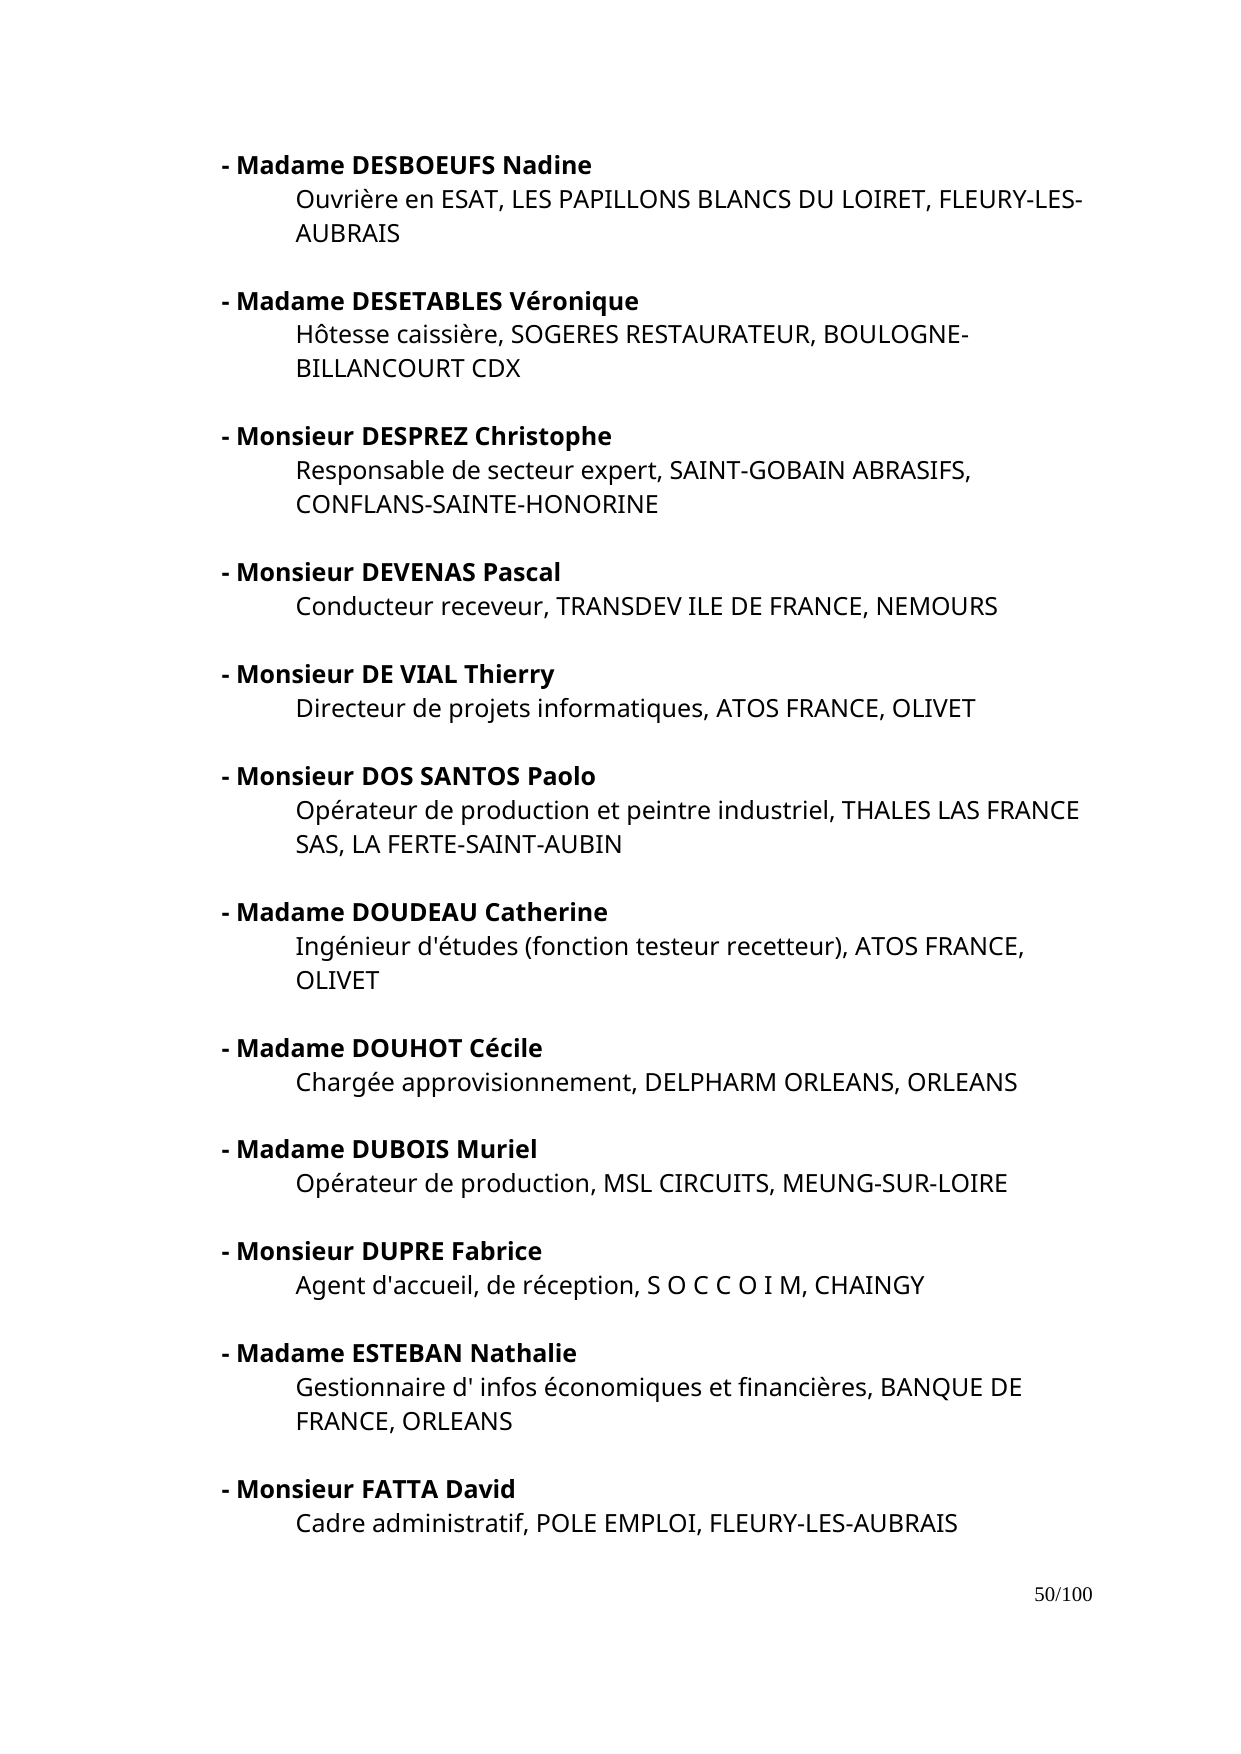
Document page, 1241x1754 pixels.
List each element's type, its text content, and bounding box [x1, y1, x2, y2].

text - Monsieur DEVENAS Pascal Conducteur receveur, TRANSDEV ILE DE FRANCE, NEMOURS [221, 555, 1092, 623]
text - Madame ESTEBAN Nathalie Gestionnaire d' infos économiques et financières, BANQUE DE FRANCE, ORLEANS [221, 1336, 1092, 1438]
text - Madame DESETABLES Véronique Hôtesse caissière, SOGERES RESTAURATEUR, BOULOGNE-BILLANCOURT CDX [221, 283, 1092, 385]
text - Madame DESBOEUFS Nadine Ouvrière en ESAT, LES PAPILLONS BLANCS DU LOIRET, FLEURY-LES-AUBRAIS [221, 148, 1092, 249]
text - Monsieur DUPRE Fabrice Agent d'accueil, de réception, S O C C O I M, CHAINGY [221, 1234, 1092, 1302]
text - Madame DOUDEAU Catherine Ingénieur d'études (fonction testeur recetteur), ATOS FRANCE, OLIVET [221, 895, 1092, 997]
text - Monsieur DOS SANTOS Paolo Opérateur de production et peintre industriel, THALES LAS FRANCE SAS, LA FERTE-SAINT-AUBIN [221, 759, 1092, 861]
text - Monsieur DESPREZ Christophe Responsable de secteur expert, SAINT-GOBAIN ABRASIFS, CONFLANS-SAINTE-HONORINE [221, 419, 1092, 521]
text - Madame DOUHOT Cécile Chargée approvisionnement, DELPHARM ORLEANS, ORLEANS [221, 1031, 1092, 1098]
text - Monsieur FATTA David Cadre administratif, POLE EMPLOI, FLEURY-LES-AUBRAIS [221, 1472, 1092, 1540]
text - Monsieur DE VIAL Thierry Directeur de projets informatiques, ATOS FRANCE, OLIVET [221, 657, 1092, 725]
text - Madame DUBOIS Muriel Opérateur de production, MSL CIRCUITS, MEUNG-SUR-LOIRE [221, 1132, 1092, 1200]
